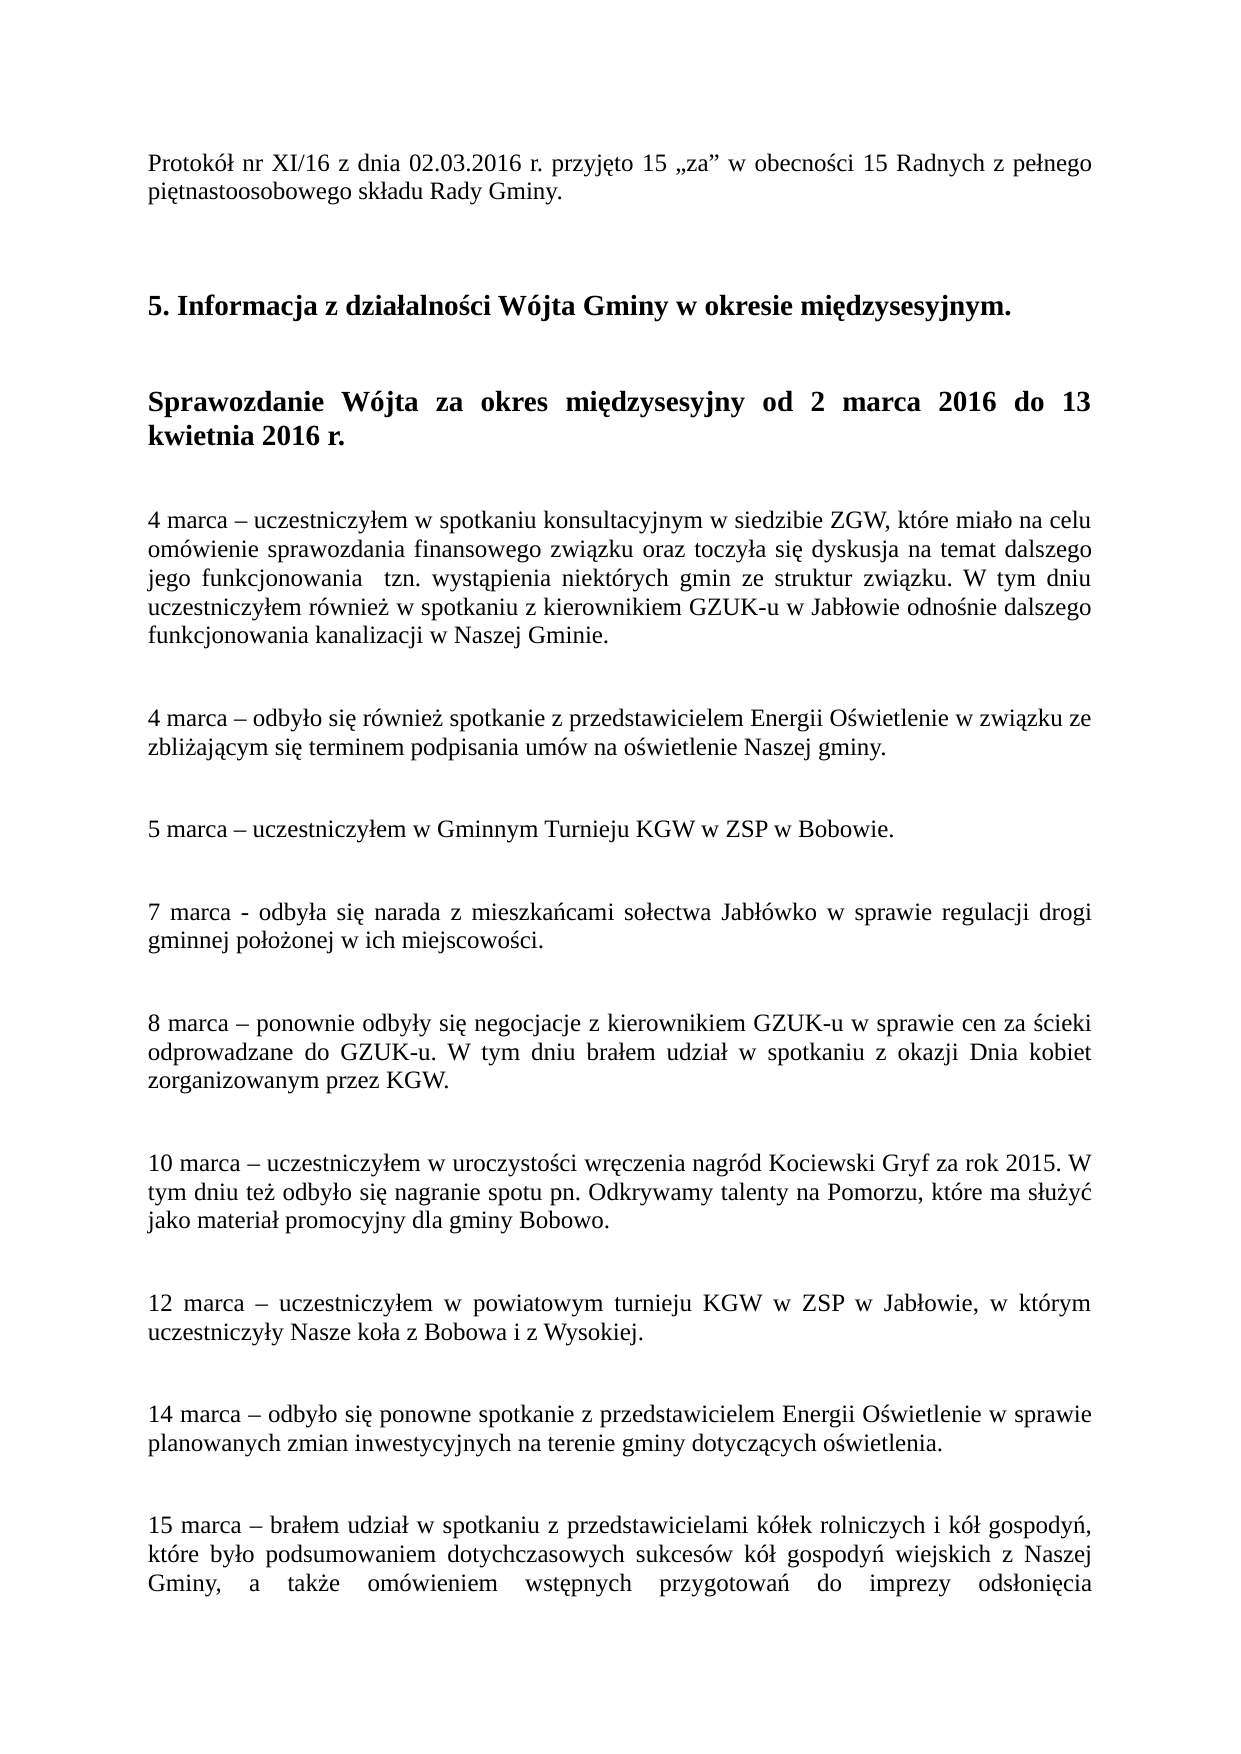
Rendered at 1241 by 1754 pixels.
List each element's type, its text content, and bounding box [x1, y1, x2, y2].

text 4 marca – uczestniczyłem w spotkaniu konsultacyjnym w siedzibie ZGW, które miało na celu omówienie sprawozdania finansowego związku oraz toczyła się dyskusja na temat dalszego jego funkcjonowania tzn. wystąpienia niektórych gmin ze struktur związku. W tym dniu uczestniczyłem również w spotkaniu z kierownikiem GZUK-u w Jabłowie odnośnie dalszego funkcjonowania kanalizacji w Naszej Gminie. [148, 505, 1093, 649]
text 8 marca – ponownie odbyły się negocjacje z kierownikiem GZUK-u w sprawie cen za ścieki odprowadzane do GZUK-u. W tym dniu brałem udział w spotkaniu z okazji Dnia kobiet zorganizowanym przez KGW. [148, 1008, 1093, 1094]
text 14 marca – odbyło się ponowne spotkanie z przedstawicielem Energii Oświetlenie w sprawie planowanych zmian inwestycyjnych na terenie gminy dotyczących oświetlenia. [148, 1399, 1093, 1457]
text 10 marca – uczestniczyłem w uroczystości wręczenia nagród Kociewski Gryf za rok 2015. W tym dniu też odbyło się nagranie spotu pn. Odkrywamy talenty na Pomorzu, które ma służyć jako materiał promocyjny dla gminy Bobowo. [148, 1148, 1093, 1234]
text 5 marca – uczestniczyłem w Gminnym Turnieju KGW w ZSP w Bobowie. [148, 814, 1093, 843]
text 4 marca – odbyło się również spotkanie z przedstawicielem Energii Oświetlenie w związku ze zbliżającym się terminem podpisania umów na oświetlenie Naszej gminy. [148, 703, 1093, 760]
text 7 marca - odbyła się narada z mieszkańcami sołectwa Jabłówko w sprawie regulacji drogi gminnej położonej w ich miejscowości. [148, 897, 1093, 954]
text 12 marca – uczestniczyłem w powiatowym turnieju KGW w ZSP w Jabłowie, w którym uczestniczyły Nasze koła z Bobowa i z Wysokiej. [148, 1288, 1093, 1345]
text Sprawozdanie Wójta za okres międzysesyjny od 2 marca 2016 do 13 kwietnia 2016 r. [148, 384, 1093, 452]
text 15 marca – brałem udział w spotkaniu z przedstawicielami kółek rolniczych i kół gospodyń, które było podsumowaniem dotychczasowych sukcesów kół gospodyń wiejskich z Naszej Gminy, a także omówieniem wstępnych przygotowań do imprezy odsłonięcia [148, 1510, 1093, 1597]
text Protokół nr XI/16 z dnia 02.03.2016 r. przyjęto 15 „za” w obecności 15 Radnych z pełnego piętnastoosobowego składu Rady Gminy. [148, 148, 1093, 205]
text 5. Informacja z działalności Wójta Gminy w okresie międzysesyjnym. [148, 288, 1093, 321]
